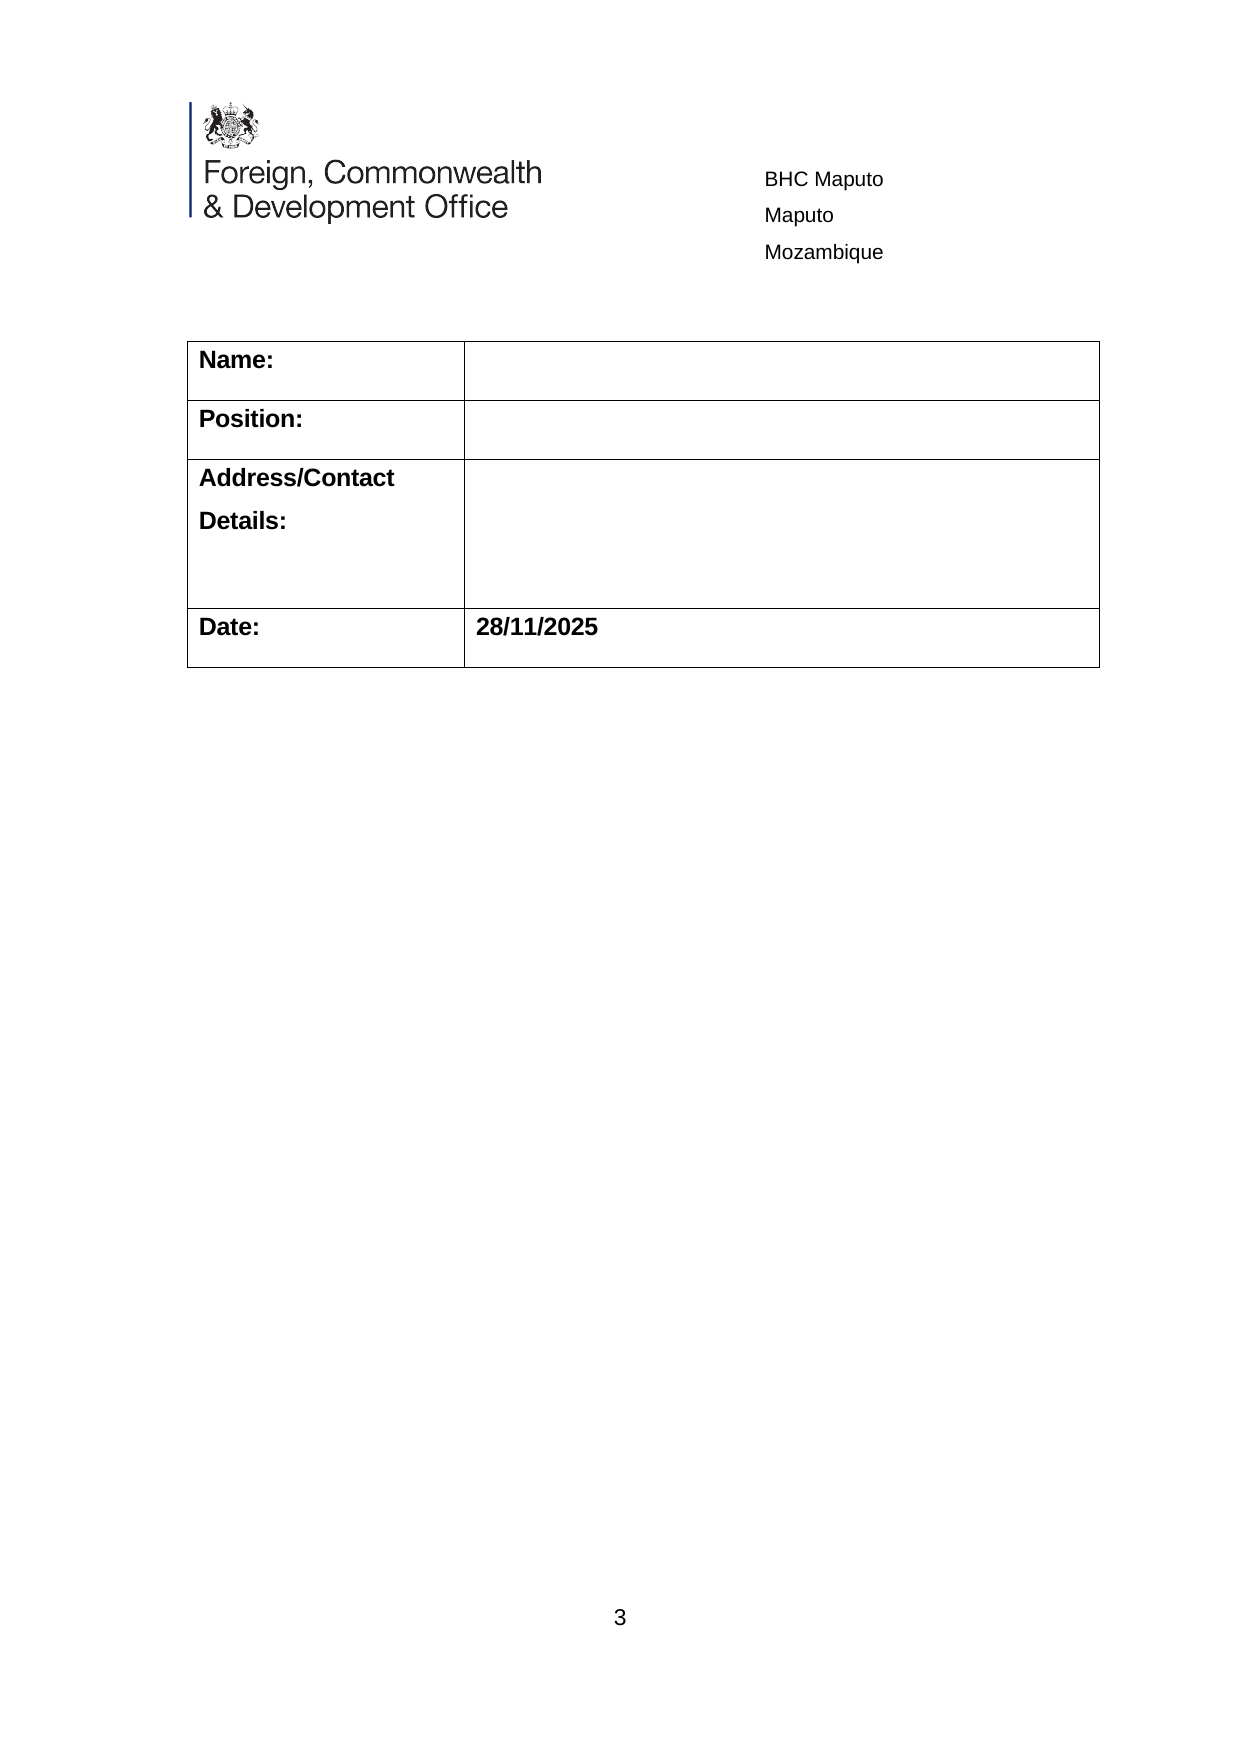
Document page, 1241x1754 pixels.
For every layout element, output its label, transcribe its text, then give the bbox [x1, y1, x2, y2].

table_cell 28/11/2025 [465, 609, 1099, 667]
table_cell Position: [188, 401, 464, 459]
table_cell [465, 460, 1099, 607]
table_cell Date: [188, 609, 464, 667]
table_cell Address/Contact Details: [188, 460, 464, 607]
table_cell Name: [188, 342, 464, 400]
table_cell [465, 342, 1099, 400]
table_cell [465, 401, 1099, 459]
